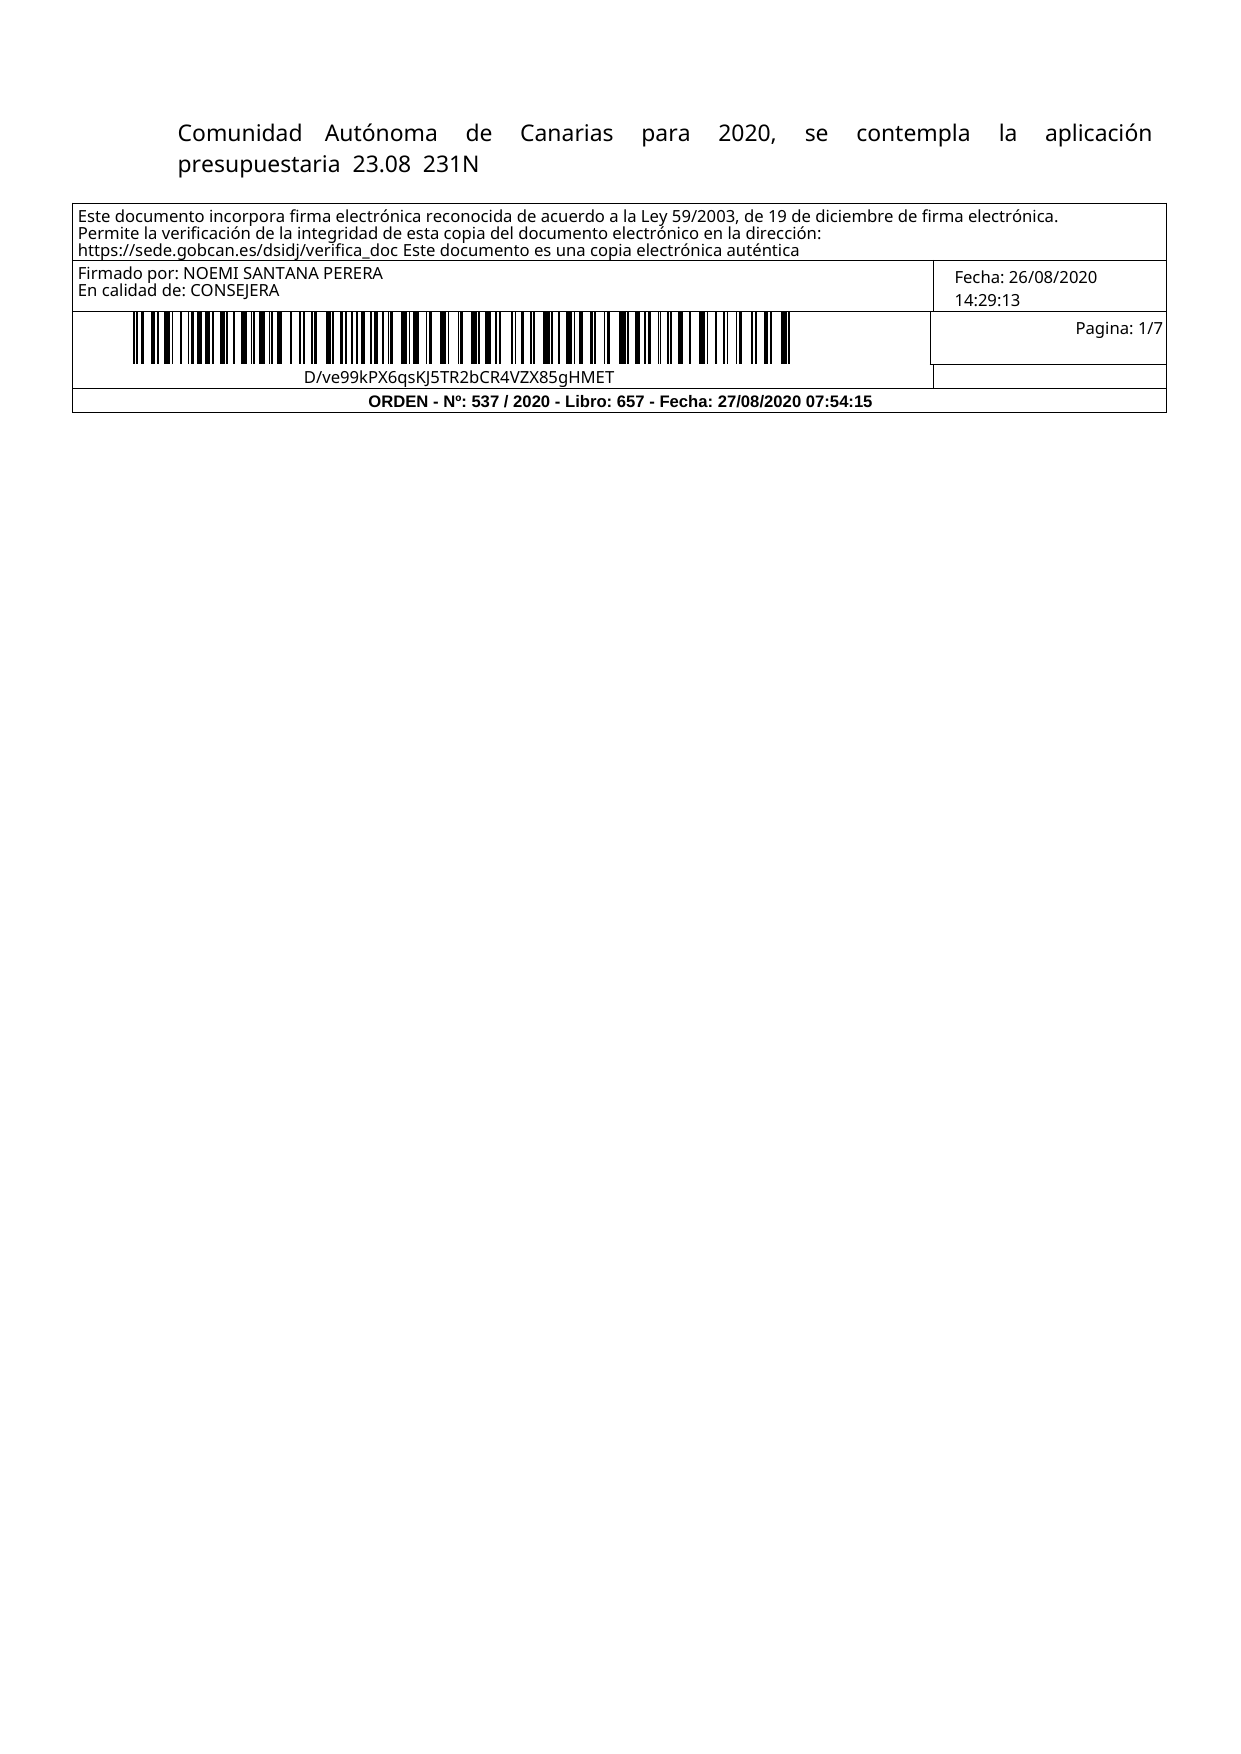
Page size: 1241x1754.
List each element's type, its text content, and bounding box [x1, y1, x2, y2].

table_cell Pagina: 1/7 [931, 312, 1166, 364]
table_cell [610, 312, 619, 364]
table_cell [432, 312, 440, 364]
table_cell [501, 312, 511, 364]
table_cell D/ve99kPX6qsKJ5TR2bCR4VZX85gHMET [73, 364, 933, 388]
table_cell [596, 312, 604, 364]
table_cell [708, 312, 715, 364]
table_cell [265, 312, 269, 364]
table_cell [463, 312, 471, 364]
table_cell [334, 312, 340, 364]
table_cell [347, 312, 351, 364]
table_cell [292, 312, 299, 364]
table_cell [305, 312, 311, 364]
table_cell [159, 312, 164, 364]
table_cell [173, 312, 180, 364]
table_cell [419, 312, 426, 364]
table_cell [553, 312, 558, 364]
table_cell [317, 312, 326, 364]
table_cell [516, 312, 521, 364]
table_cell [273, 312, 277, 364]
table_cell [757, 312, 764, 364]
table_header Este documento incorpora firma electrónica reconocida de acuerdo a la Ley 59/2003, de 19 de diciembre de firma electrónica. Permite la verificación de la integridad de esta copia del documento electrónico en la dirección: https://sede.gobcan.es/dsidj/verifica_doc Este documento es una copia electrónica auténtica [73, 204, 1166, 260]
table_cell Firmado por: NOEMI SANTANA PERERA En calidad de: CONSEJERA [73, 261, 933, 311]
table_cell [535, 312, 543, 364]
table_cell [728, 312, 736, 364]
table_cell [282, 312, 290, 364]
table_cell [790, 312, 930, 364]
table_cell ORDEN - Nº: 537 / 2020 - Libro: 657 - Fecha: 27/08/2020 07:54:15 [73, 389, 1166, 412]
table_cell [480, 312, 485, 364]
table_cell [651, 312, 658, 364]
table_cell [365, 312, 370, 364]
table_cell [378, 312, 382, 364]
table_cell [144, 312, 151, 364]
table_cell [393, 312, 401, 364]
table_cell [629, 312, 635, 364]
table_cell [491, 312, 495, 364]
table_cell [384, 312, 388, 364]
table_cell [672, 312, 678, 364]
table_cell [255, 312, 259, 364]
table_cell [235, 312, 241, 364]
table_cell [228, 312, 233, 364]
table_cell [772, 312, 781, 364]
table_cell [182, 312, 188, 364]
table_cell [661, 312, 667, 364]
table_cell [247, 312, 251, 364]
table_cell Fecha: 26/08/2020 14:29:13 [934, 261, 1166, 311]
table_cell [683, 312, 689, 364]
table_cell [583, 312, 590, 364]
table_cell [560, 312, 566, 364]
table_cell [742, 312, 751, 364]
table_cell [524, 312, 530, 364]
table_cell [575, 312, 579, 364]
table_cell [717, 312, 723, 364]
table_cell [449, 312, 458, 364]
table_cell [214, 312, 220, 364]
table_cell [691, 312, 699, 364]
table_cell [640, 312, 644, 364]
text Comunidad Autónoma de Canarias para 2020, se contempla la aplicación presupuestaria 23.08 231N [177, 117, 1152, 179]
table_cell [73, 312, 133, 364]
table_cell [934, 365, 1166, 388]
